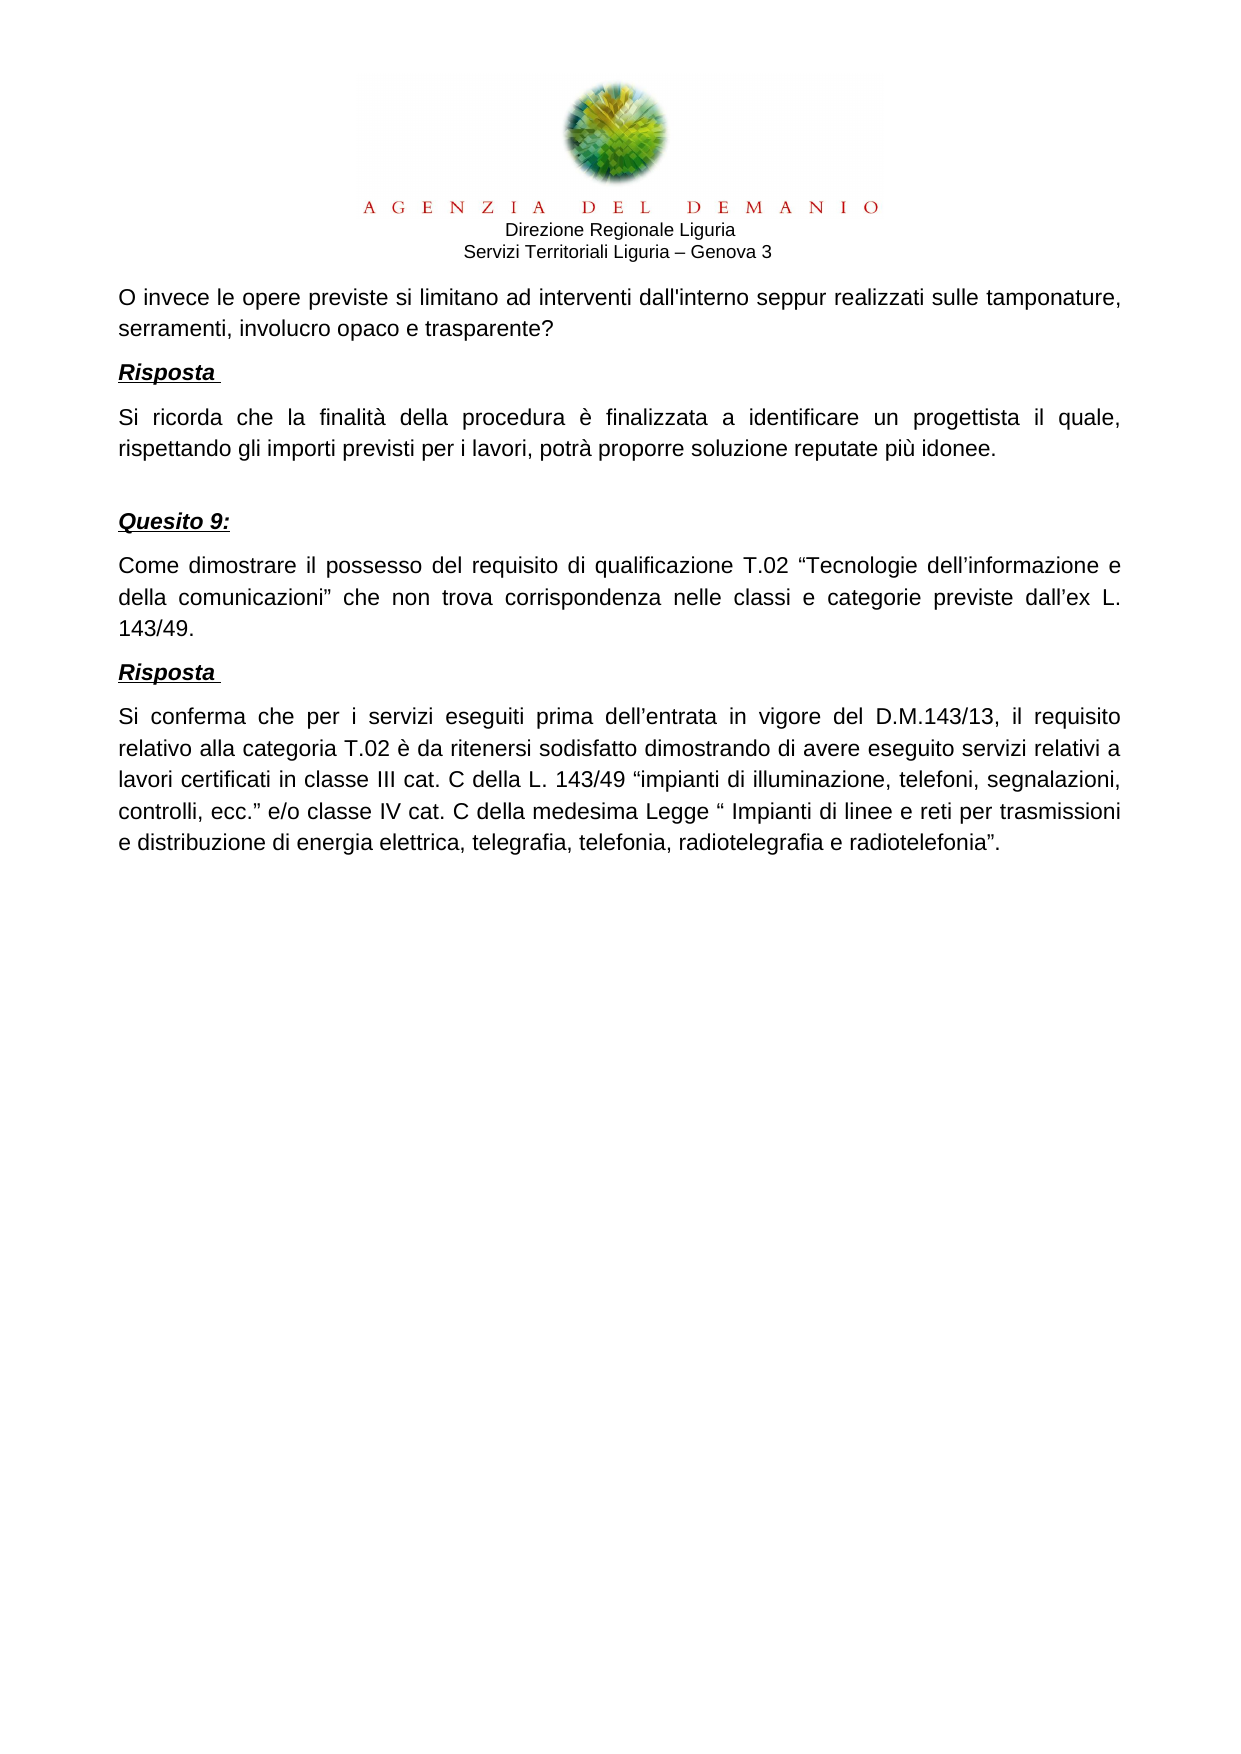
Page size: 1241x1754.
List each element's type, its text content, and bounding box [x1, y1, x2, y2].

text Quesito 9: [118, 508, 1122, 534]
text Si ricorda che la finalità della procedura è finalizzata a identificare un progettista il quale, rispettando gli importi previsti per i lavori, potrà proporre soluzione reputate più idonee. [118, 403, 1122, 461]
text Risposta [118, 659, 1122, 685]
text O invece le opere previste si limitano ad interventi dall'interno seppur realizzati sulle tamponature, serramenti, involucro opaco e trasparente? [118, 284, 1122, 342]
text Si conferma che per i servizi eseguiti prima dell’entrata in vigore del D.M.143/13, il requisito relativo alla categoria T.02 è da ritenersi sodisfatto dimostrando di avere eseguito servizi relativi a lavori certificati in classe III cat. C della L. 143/49 “impianti di illuminazione, telefoni, segnalazioni, controlli, ecc.” e/o classe IV cat. C della medesima Legge “ Impianti di linee e reti per trasmissioni e distribuzione di energia elettrica, telegrafia, telefonia, radiotelegrafia e radiotelefonia”. [118, 703, 1122, 856]
text Come dimostrare il possesso del requisito di qualificazione T.02 “Tecnologie dell’informazione e della comunicazioni” che non trova corrispondenza nelle classi e categorie previste dall’ex L. 143/49. [118, 552, 1122, 641]
text Risposta [118, 359, 1122, 386]
